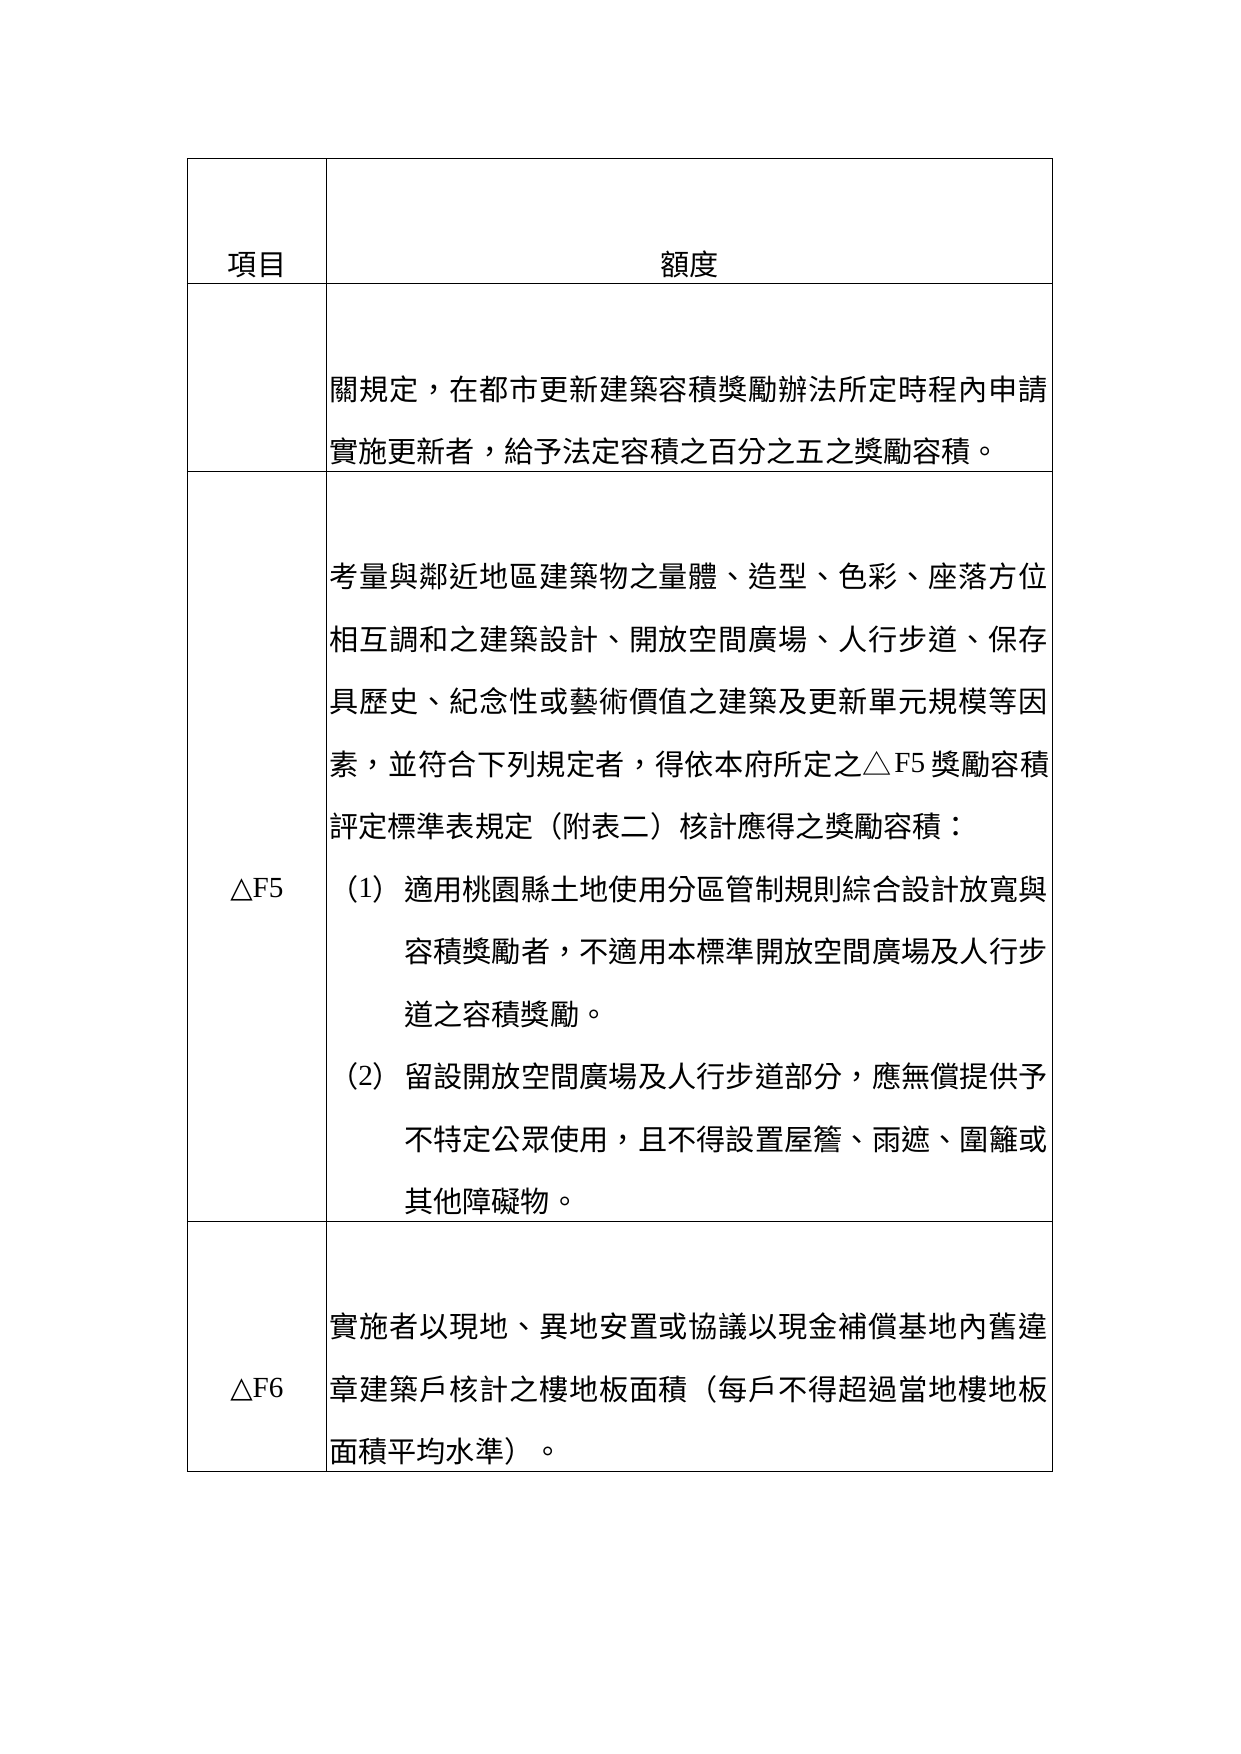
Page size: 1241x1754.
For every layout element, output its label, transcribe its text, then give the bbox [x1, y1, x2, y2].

table_cell [188, 284, 326, 471]
table_header 項目 [188, 159, 326, 283]
table_cell △F6 [188, 1222, 326, 1471]
table_cell 關規定，在都市更新建築容積獎勵辦法所定時程內申請實施更新者，給予法定容積之百分之五之獎勵容積。 [327, 284, 1052, 471]
table_header 額度 [327, 159, 1052, 283]
table_cell 考量與鄰近地區建築物之量體、造型、色彩、座落方位相互調和之建築設計、開放空間廣場、人行步道、保存具歷史、紀念性或藝術價值之建築及更新單元規模等因素，並符合下列規定者，得依本府所定之△F5獎勵容積評定標準表規定（附表二）核計應得之獎勵容積： 適用桃園縣土地使用分區管制規則綜合設計放寬與容積獎勵者，不適用本標準開放空間廣場及人行步道之容積獎勵。 留設開放空間廣場及人行步道部分，應無償提供予不特定公眾使用，且不得設置屋簷、雨遮、圍籬或其他障礙物。 [327, 472, 1052, 1221]
table_cell 實施者以現地、異地安置或協議以現金補償基地內舊違章建築戶核計之樓地板面積（每戶不得超過當地樓地板面積平均水準）。 [327, 1222, 1052, 1471]
table_cell △F5 [188, 472, 326, 1221]
